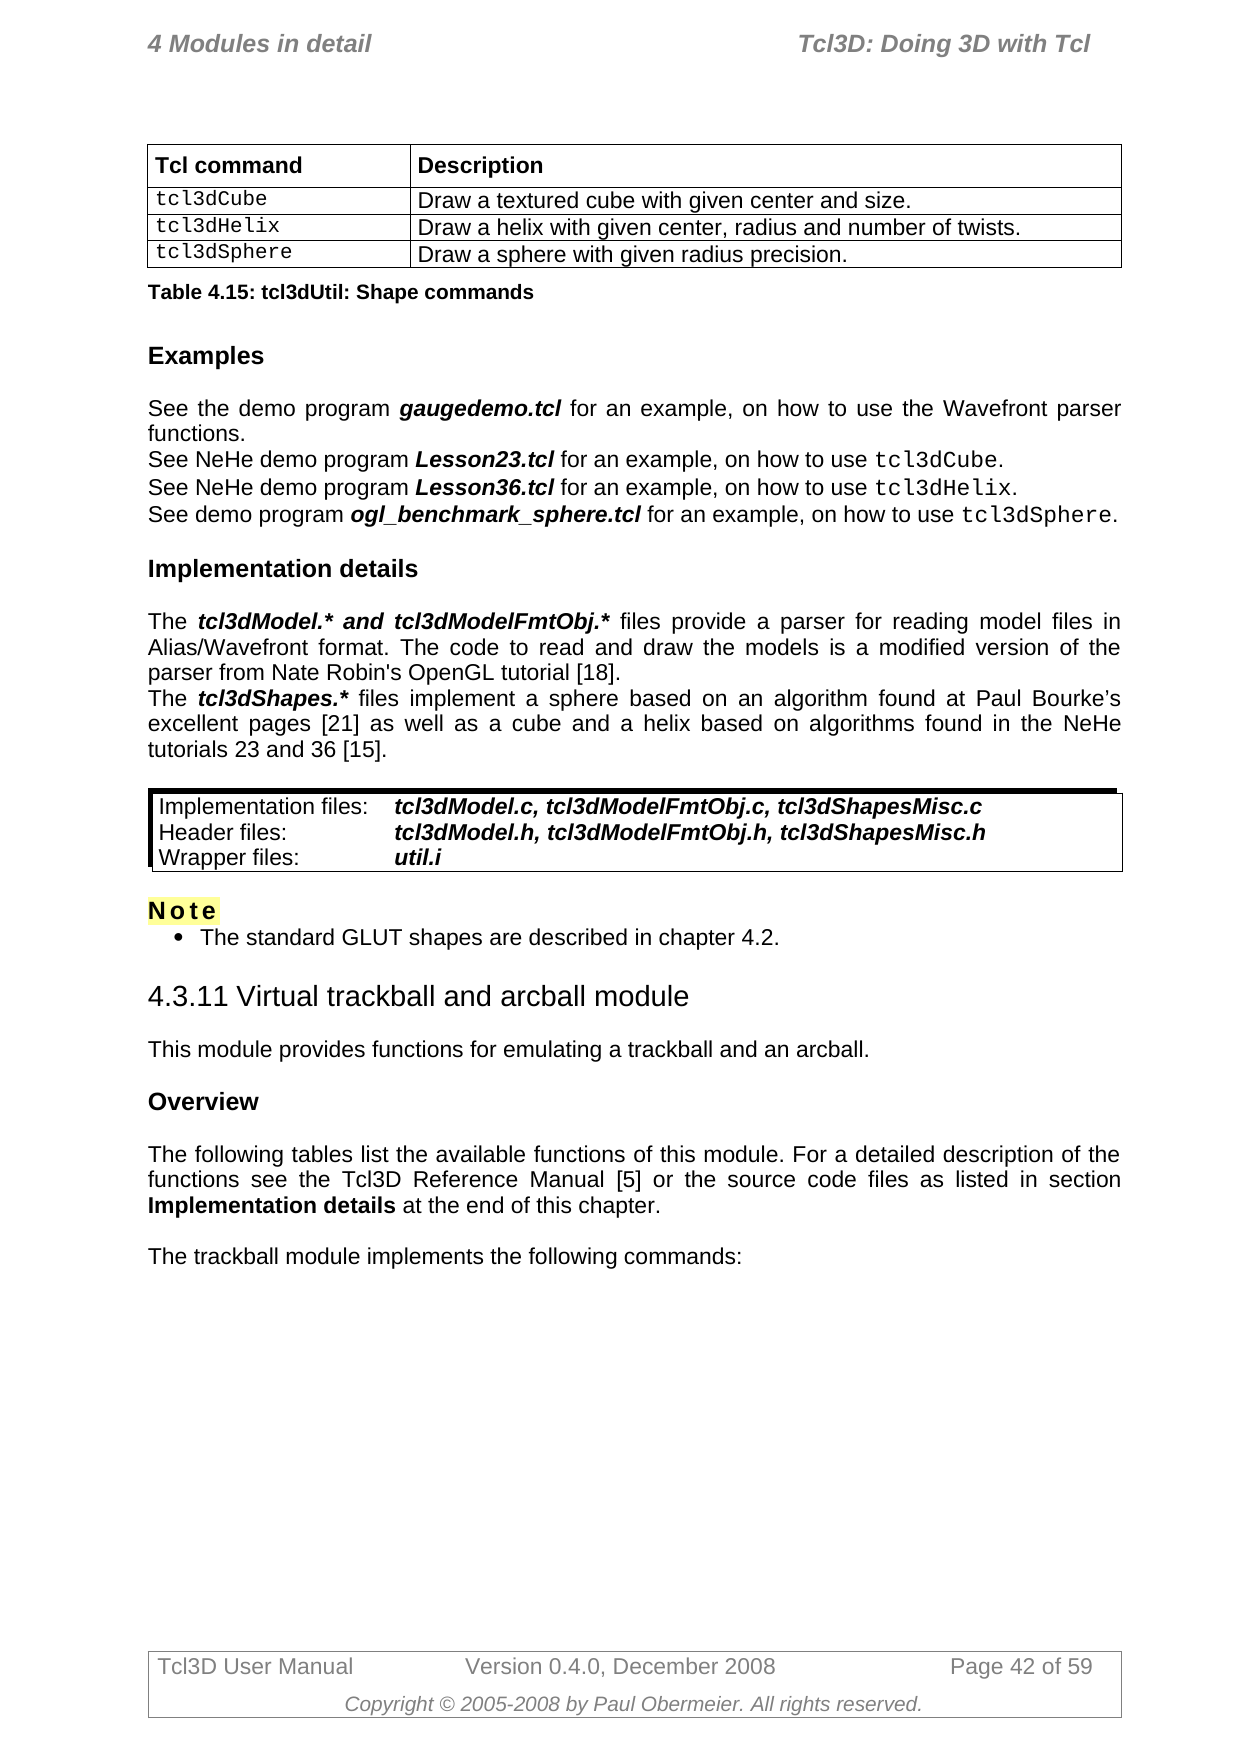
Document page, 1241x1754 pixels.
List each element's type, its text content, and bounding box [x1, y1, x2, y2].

text The following tables list the available functions of this module. For a detailed description of the functions see the Tcl3D Reference Manual [5] or the source code files as listed in section Implementation details at the end of this chapter. [148, 1141, 1122, 1218]
text Examples [148, 342, 1122, 370]
table_cell Wrapper files: [153, 845, 388, 871]
table_cell tcl3dHelix [148, 215, 410, 240]
text See demo program ogl_benchmark_sphere.tcl for an example, on how to use tcl3dSphere. [148, 502, 1122, 529]
text Note [220, 897, 1122, 925]
subtitle Virtual trackball and arcball module [148, 980, 1057, 1013]
text Table 4.15: tcl3dUtil: Shape commands [148, 280, 1122, 304]
table_header Tcl command [148, 145, 410, 187]
table_header Description [411, 145, 1121, 187]
table_cell Draw a helix with given center, radius and number of twists. [411, 215, 1121, 240]
text See NeHe demo program Lesson36.tcl for an example, on how to use tcl3dHelix. [148, 474, 1122, 502]
text Overview [148, 1088, 1122, 1116]
text See the demo program gaugedemo.tcl for an example, on how to use the Wavefront parser functions. [148, 395, 1122, 447]
list The standard GLUT shapes are described in chapter 4.2. [174, 925, 1122, 951]
table_cell Draw a sphere with given radius precision. [411, 241, 1121, 267]
text See NeHe demo program Lesson23.tcl for an example, on how to use tcl3dCube. [148, 447, 1122, 474]
table_header tcl3dModel.c, tcl3dModelFmtObj.c, tcl3dShapesMisc.c [388, 794, 1122, 819]
table_cell tcl3dSphere [148, 241, 410, 267]
table_cell util.i [388, 845, 1122, 871]
text The tcl3dModel.* and tcl3dModelFmtObj.* files provide a parser for reading model files in Alias/Wavefront format. The code to read and draw the models is a modified version of the parser from Nate Robin's OpenGL tutorial [18]. [148, 608, 1122, 685]
text Implementation details [148, 555, 1122, 583]
text The trackball module implements the following commands: [148, 1244, 1122, 1269]
text This module provides functions for emulating a trackball and an arcball. [148, 1036, 1122, 1062]
table_cell Header files: [153, 819, 388, 845]
table_cell Draw a textured cube with given center and size. [411, 188, 1121, 213]
table_header Implementation files: [153, 794, 388, 819]
text The tcl3dShapes.* files implement a sphere based on an algorithm found at Paul Bourke’s excellent pages [21] as well as a cube and a helix based on algorithms found in the NeHe tutorials 23 and 36 [15]. [148, 685, 1122, 762]
table_cell tcl3dCube [148, 188, 410, 213]
table_cell tcl3dModel.h, tcl3dModelFmtObj.h, tcl3dShapesMisc.h [388, 819, 1122, 845]
